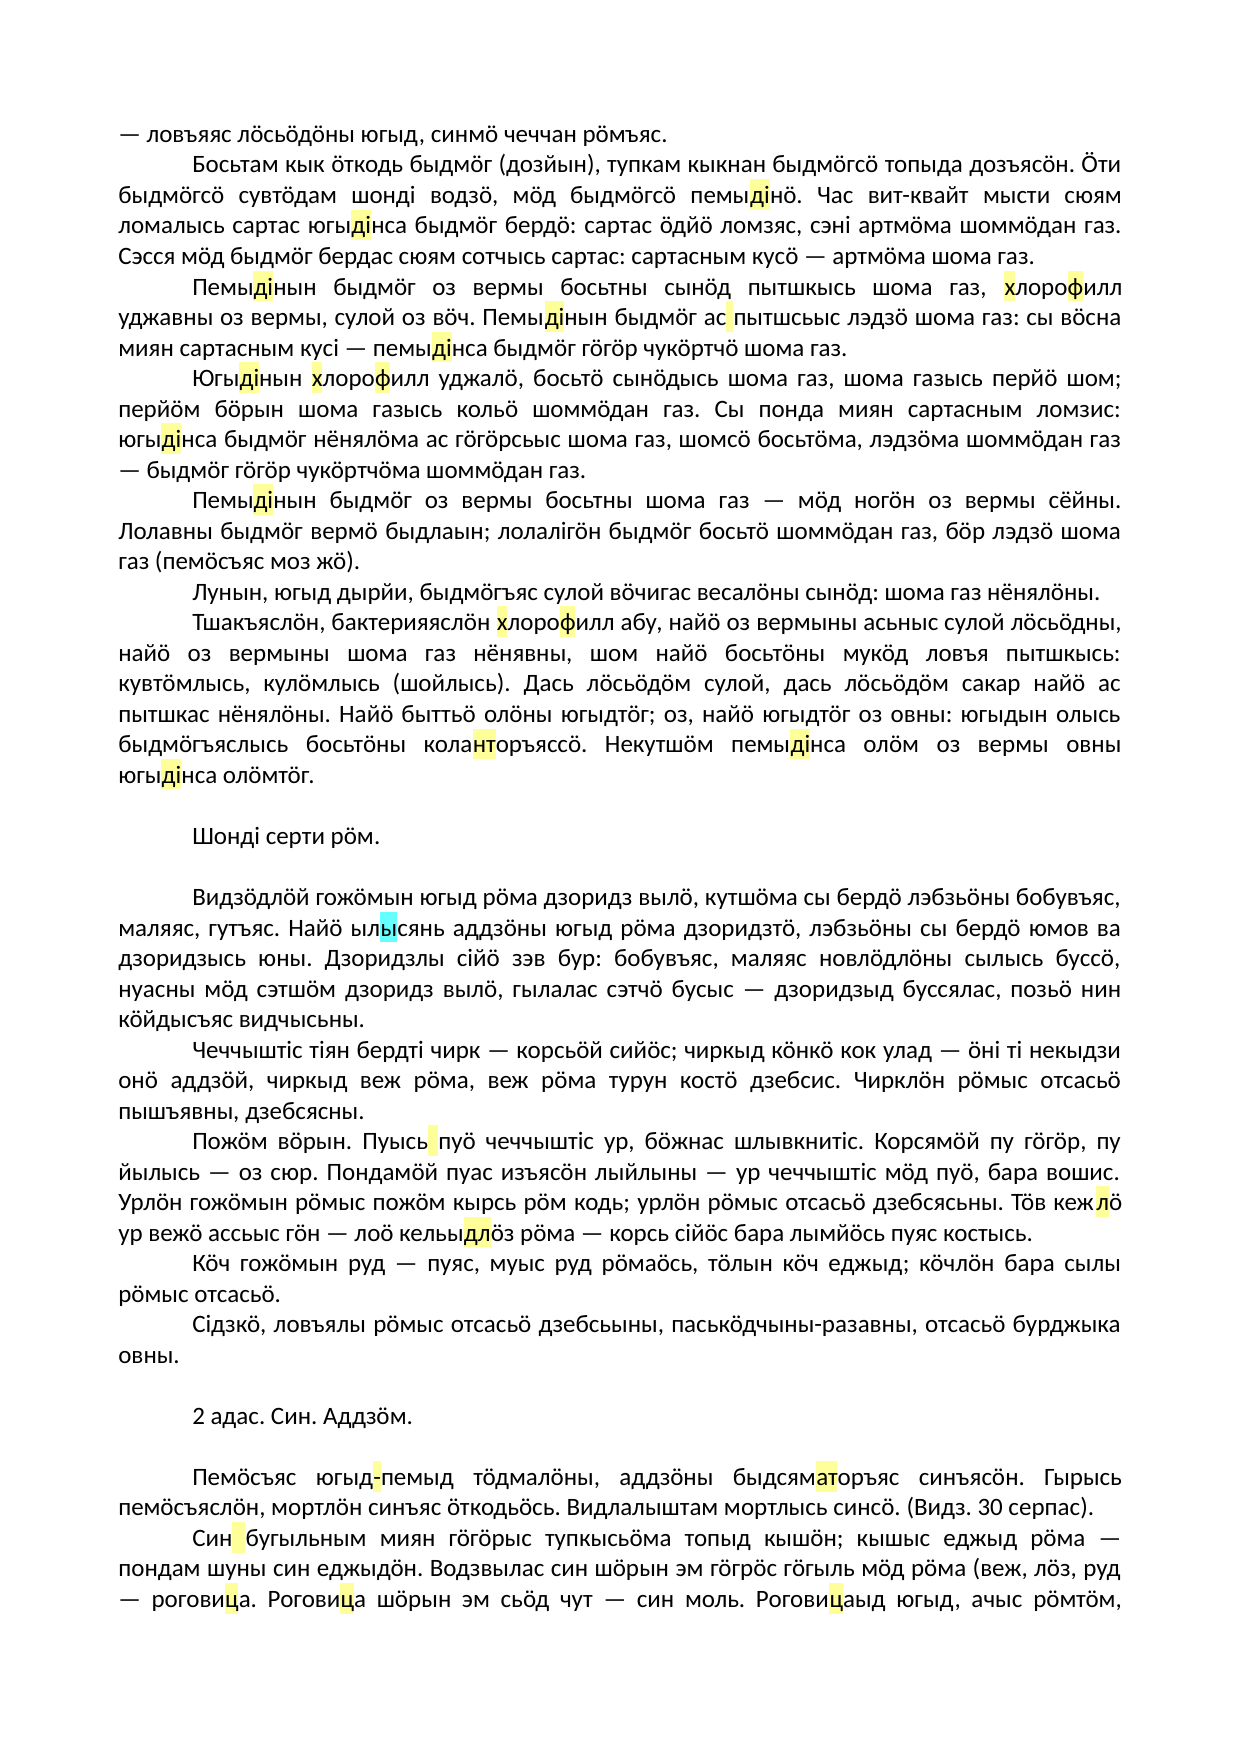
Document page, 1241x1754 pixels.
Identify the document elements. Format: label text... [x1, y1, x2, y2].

text Кӧч гожӧмын руд — пуяс, муыс руд рӧмаӧсь, тӧлын кӧч еджыд; кӧчлӧн бара сылы рӧмыс отсасьӧ. [118, 1247, 1122, 1308]
text Шонді серти рӧм. [118, 820, 1122, 851]
text Тшакъяслӧн, бактерияяслӧн хлорофилл абу, найӧ оз вермыны асьныс сулой лӧсьӧдны, найӧ оз вермыны шома газ нёнявны, шом найӧ босьтӧны мукӧд ловъя пытшкысь: кувтӧмлысь, кулӧмлысь (шойлысь). Дась лӧсьӧдӧм сулой, дась лӧсьӧдӧм сакар найӧ ас пытшкас нёнялӧны. Найӧ быттьӧ олӧны югыдтӧг; оз, найӧ югыдтӧг оз овны: югыдын олысь быдмӧгъяслысь босьтӧны коланторъяссӧ. Некутшӧм пемыдінса олӧм оз вермы овны югыдінса олӧмтӧг. [118, 606, 1122, 789]
text Босьтам кык ӧткодь быдмӧг (дозйын), тупкам кыкнан быдмӧгсӧ топыда дозъясӧн. Ӧти быдмӧгсӧ сувтӧдам шонді водзӧ, мӧд быдмӧгсӧ пемыдінӧ. Час вит-квайт мысти сюям ломалысь сартас югыдінса быдмӧг бердӧ: сартас ӧдйӧ ломзяс, сэні артмӧма шоммӧдан газ. Сэсся мӧд быдмӧг бердас сюям сотчысь сартас: сартасным кусӧ — артмӧма шома газ. [118, 149, 1122, 271]
text Пемыдінын быдмӧг оз вермы босьтны шома газ — мӧд ногӧн оз вермы сёйны. Лолавны быдмӧг вермӧ быдлаын; лолалігӧн быдмӧг босьтӧ шоммӧдан газ, бӧр лэдзӧ шома газ (пемӧсъяс моз жӧ). [118, 484, 1122, 576]
text Видзӧдлӧй гожӧмын югыд рӧма дзоридз вылӧ, кутшӧма сы бердӧ лэбзьӧны бобувъяс, маляяс, гутъяс. Найӧ ылысянь аддзӧны югыд рӧма дзоридзтӧ, лэбзьӧны сы бердӧ юмов ва дзоридзысь юны. Дзоридзлы сійӧ зэв бур: бобувъяс, маляяс новлӧдлӧны сылысь буссӧ, нуасны мӧд сэтшӧм дзоридз вылӧ, гылалас сэтчӧ бусыс — дзоридзыд буссялас, позьӧ нин кӧйдысъяс видчысьны. [118, 881, 1122, 1034]
text — ловъяяс лӧсьӧдӧны югыд, синмӧ чеччан рӧмъяс. [118, 118, 1122, 149]
text Пожӧм вӧрын. Пуысь пуӧ чеччыштіс ур, бӧжнас шлывкнитіс. Корсямӧй пу гӧгӧр, пу йылысь — оз сюр. Пондамӧй пуас изъясӧн лыйлыны — ур чеччыштіс мӧд пуӧ, бара вошис. Урлӧн гожӧмын рӧмыс пожӧм кырсь рӧм кодь; урлӧн рӧмыс отсасьӧ дзебсясьны. Тӧв кежлӧ ур вежӧ ассьыс гӧн — лоӧ кельыдлӧз рӧма — корсь сійӧс бара лымйӧсь пуяс костысь. [118, 1125, 1122, 1247]
text 2 адас. Син. Аддзӧм. [118, 1400, 1122, 1431]
text Пемыдінын быдмӧг оз вермы босьтны сынӧд пытшкысь шома газ, хлорофилл уджавны оз вермы, сулой оз вӧч. Пемыдінын быдмӧг ас пытшсьыс лэдзӧ шома газ: сы вӧсна миян сартасным кусі — пемыдінса быдмӧг гӧгӧр чукӧртчӧ шома газ. [118, 271, 1122, 362]
text Чеччыштіс тіян бердті чирк — корсьӧй сийӧс; чиркыд кӧнкӧ кок улад — ӧні ті некыдзи онӧ аддзӧй, чиркыд веж рӧма, веж рӧма турун костӧ дзебсис. Чирклӧн рӧмыс отсасьӧ пышъявны, дзебсясны. [118, 1034, 1122, 1125]
text Лунын, югыд дырйи, быдмӧгъяс сулой вӧчигас весалӧны сынӧд: шома газ нёнялӧны. [118, 576, 1122, 606]
text Сідзкӧ, ловъялы рӧмыс отсасьӧ дзебсьыны, паськӧдчыны-разавны, отсасьӧ бурджыка овны. [118, 1308, 1122, 1369]
text Син бугыльным миян гӧгӧрыс тупкысьӧма топыд кышӧн; кышыс еджыд рӧма — пондам шуны син еджыдӧн. Водзвылас син шӧрын эм гӧгрӧс гӧгыль мӧд рӧма (веж, лӧз, руд — роговица. Роговица шӧрын эм сьӧд чут — син моль. Роговицаыд югыд, ачыс рӧмтӧм, [118, 1522, 1122, 1614]
text Пемӧсъяс югыд-пемыд тӧдмалӧны, аддзӧны быдсяматоръяс синъясӧн. Гырысь пемӧсъяслӧн, мортлӧн синъяс ӧткодьӧсь. Видлалыштам мортлысь синсӧ. (Видз. 30 серпас). [118, 1461, 1122, 1522]
text Югыдінын хлорофилл уджалӧ, босьтӧ сынӧдысь шома газ, шома газысь перйӧ шом; перйӧм бӧрын шома газысь кольӧ шоммӧдан газ. Сы понда миян сартасным ломзис: югыдінса быдмӧг нёнялӧма ас гӧгӧрсьыс шома газ, шомсӧ босьтӧма, лэдзӧма шоммӧдан газ — быдмӧг гӧгӧр чукӧртчӧма шоммӧдан газ. [118, 362, 1122, 484]
